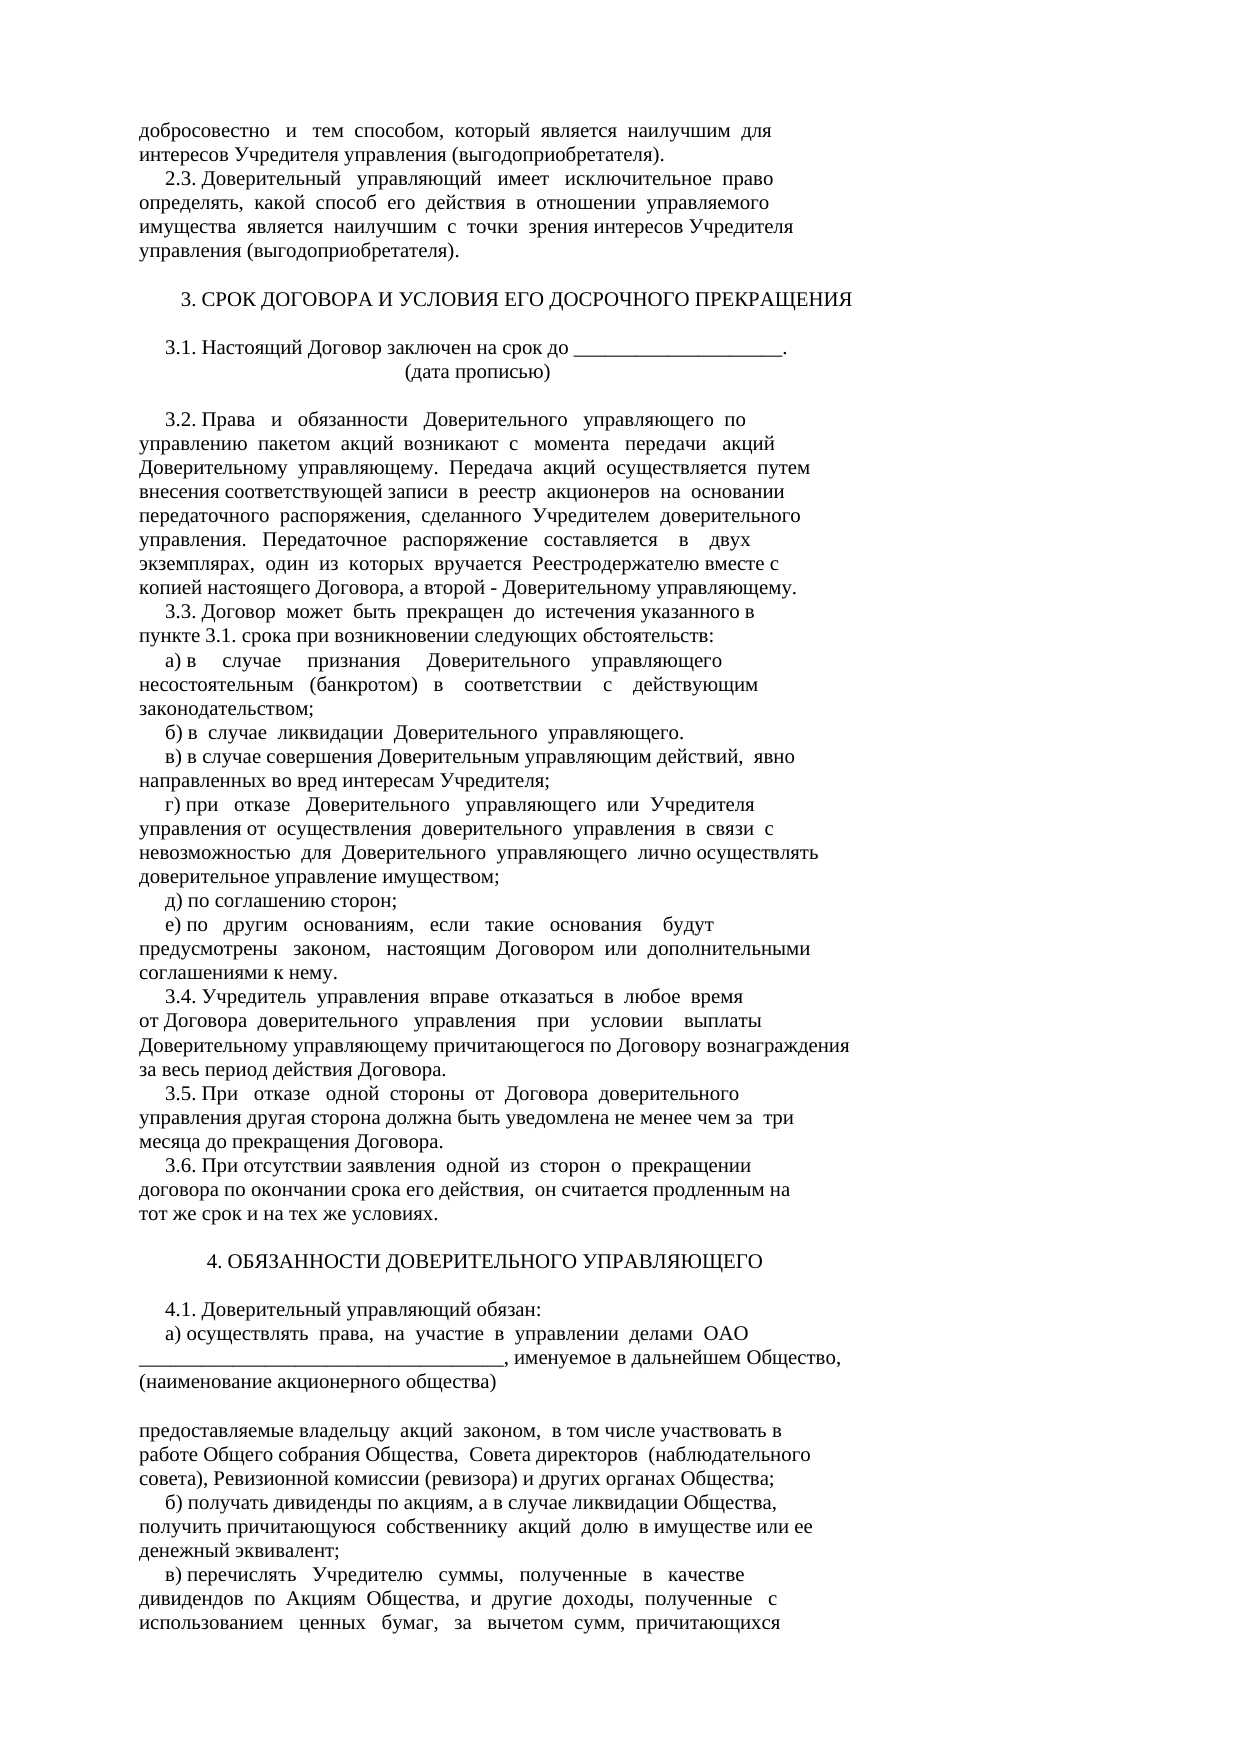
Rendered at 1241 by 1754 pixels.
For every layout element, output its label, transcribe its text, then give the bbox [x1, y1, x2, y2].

text Доверительному управляющему причитающегося по Договору вознаграждения [118, 1032, 1122, 1057]
text е) по другим основаниям, если такие основания будут [118, 912, 1122, 936]
text невозможностью для Доверительного управляющего лично осуществлять [118, 840, 1122, 864]
text тот же срок и на тех же условиях. [118, 1201, 1122, 1225]
text за весь период действия Договора. [118, 1057, 1122, 1081]
text денежный эквивалент; [118, 1538, 1122, 1562]
text 3.1. Настоящий Договор заключен на срок до ____________________. [118, 335, 1122, 359]
text 3. СРОК ДОГОВОРА И УСЛОВИЯ ЕГО ДОСРОЧНОГО ПРЕКРАЩЕНИЯ [118, 287, 1122, 311]
text б) в случае ликвидации Доверительного управляющего. [118, 720, 1122, 744]
text доверительное управление имуществом; [118, 864, 1122, 888]
text получить причитающуюся собственнику акций долю в имуществе или ее [118, 1514, 1122, 1538]
text внесения соответствующей записи в реестр акционеров на основании [118, 479, 1122, 503]
text 4. ОБЯЗАННОСТИ ДОВЕРИТЕЛЬНОГО УПРАВЛЯЮЩЕГО [118, 1249, 1122, 1273]
text в) перечислять Учредителю суммы, полученные в качестве [118, 1562, 1122, 1586]
text месяца до прекращения Договора. [118, 1129, 1122, 1153]
text интересов Учредителя управления (выгодоприобретателя). [118, 142, 1122, 166]
text б) получать дивиденды по акциям, а в случае ликвидации Общества, [118, 1490, 1122, 1514]
text копией настоящего Договора, а второй - Доверительному управляющему. [118, 575, 1122, 599]
text а) осуществлять права, на участие в управлении делами ОАО [118, 1321, 1122, 1345]
text имущества является наилучшим с точки зрения интересов Учредителя [118, 214, 1122, 238]
text от Договора доверительного управления при условии выплаты [118, 1008, 1122, 1032]
text предусмотрены законом, настоящим Договором или дополнительными [118, 936, 1122, 960]
text экземплярах, один из которых вручается Реестродержателю вместе с [118, 551, 1122, 575]
text 2.3. Доверительный управляющий имеет исключительное право [118, 166, 1122, 190]
text пункте 3.1. срока при возникновении следующих обстоятельств: [118, 623, 1122, 647]
text управлению пакетом акций возникают с момента передачи акций [118, 431, 1122, 455]
text договора по окончании срока его действия, он считается продленным на [118, 1177, 1122, 1201]
text работе Общего собрания Общества, Совета директоров (наблюдательного [118, 1442, 1122, 1466]
text соглашениями к нему. [118, 960, 1122, 984]
text определять, какой способ его действия в отношении управляемого [118, 190, 1122, 214]
text управления от осуществления доверительного управления в связи с [118, 816, 1122, 840]
text 3.6. При отсутствии заявления одной из сторон о прекращении [118, 1153, 1122, 1177]
text 3.5. При отказе одной стороны от Договора доверительного [118, 1081, 1122, 1105]
text 3.3. Договор может быть прекращен до истечения указанного в [118, 599, 1122, 623]
text ___________________________________, именуемое в дальнейшем Общество, [118, 1345, 1122, 1369]
text направленных во вред интересам Учредителя; [118, 768, 1122, 792]
text в) в случае совершения Доверительным управляющим действий, явно [118, 744, 1122, 768]
text дивидендов по Акциям Общества, и другие доходы, полученные с [118, 1586, 1122, 1610]
text передаточного распоряжения, сделанного Учредителем доверительного [118, 503, 1122, 527]
text а) в случае признания Доверительного управляющего [118, 647, 1122, 672]
text (наименование акционерного общества) [118, 1369, 1122, 1393]
text г) при отказе Доверительного управляющего или Учредителя [118, 792, 1122, 816]
text управления. Передаточное распоряжение составляется в двух [118, 527, 1122, 551]
text управления (выгодоприобретателя). [118, 238, 1122, 262]
text 4.1. Доверительный управляющий обязан: [118, 1297, 1122, 1321]
text несостоятельным (банкротом) в соответствии с действующим [118, 672, 1122, 696]
text 3.2. Права и обязанности Доверительного управляющего по [118, 407, 1122, 431]
text совета), Ревизионной комиссии (ревизора) и других органах Общества; [118, 1466, 1122, 1490]
text (дата прописью) [118, 359, 1122, 383]
text д) по соглашению сторон; [118, 888, 1122, 912]
text использованием ценных бумаг, за вычетом сумм, причитающихся [118, 1610, 1122, 1634]
text предоставляемые владельцу акций законом, в том числе участвовать в [118, 1417, 1122, 1442]
text 3.4. Учредитель управления вправе отказаться в любое время [118, 984, 1122, 1008]
text управления другая сторона должна быть уведомлена не менее чем за три [118, 1105, 1122, 1129]
text Доверительному управляющему. Передача акций осуществляется путем [118, 455, 1122, 479]
text добросовестно и тем способом, который является наилучшим для [118, 118, 1122, 142]
text законодательством; [118, 696, 1122, 720]
